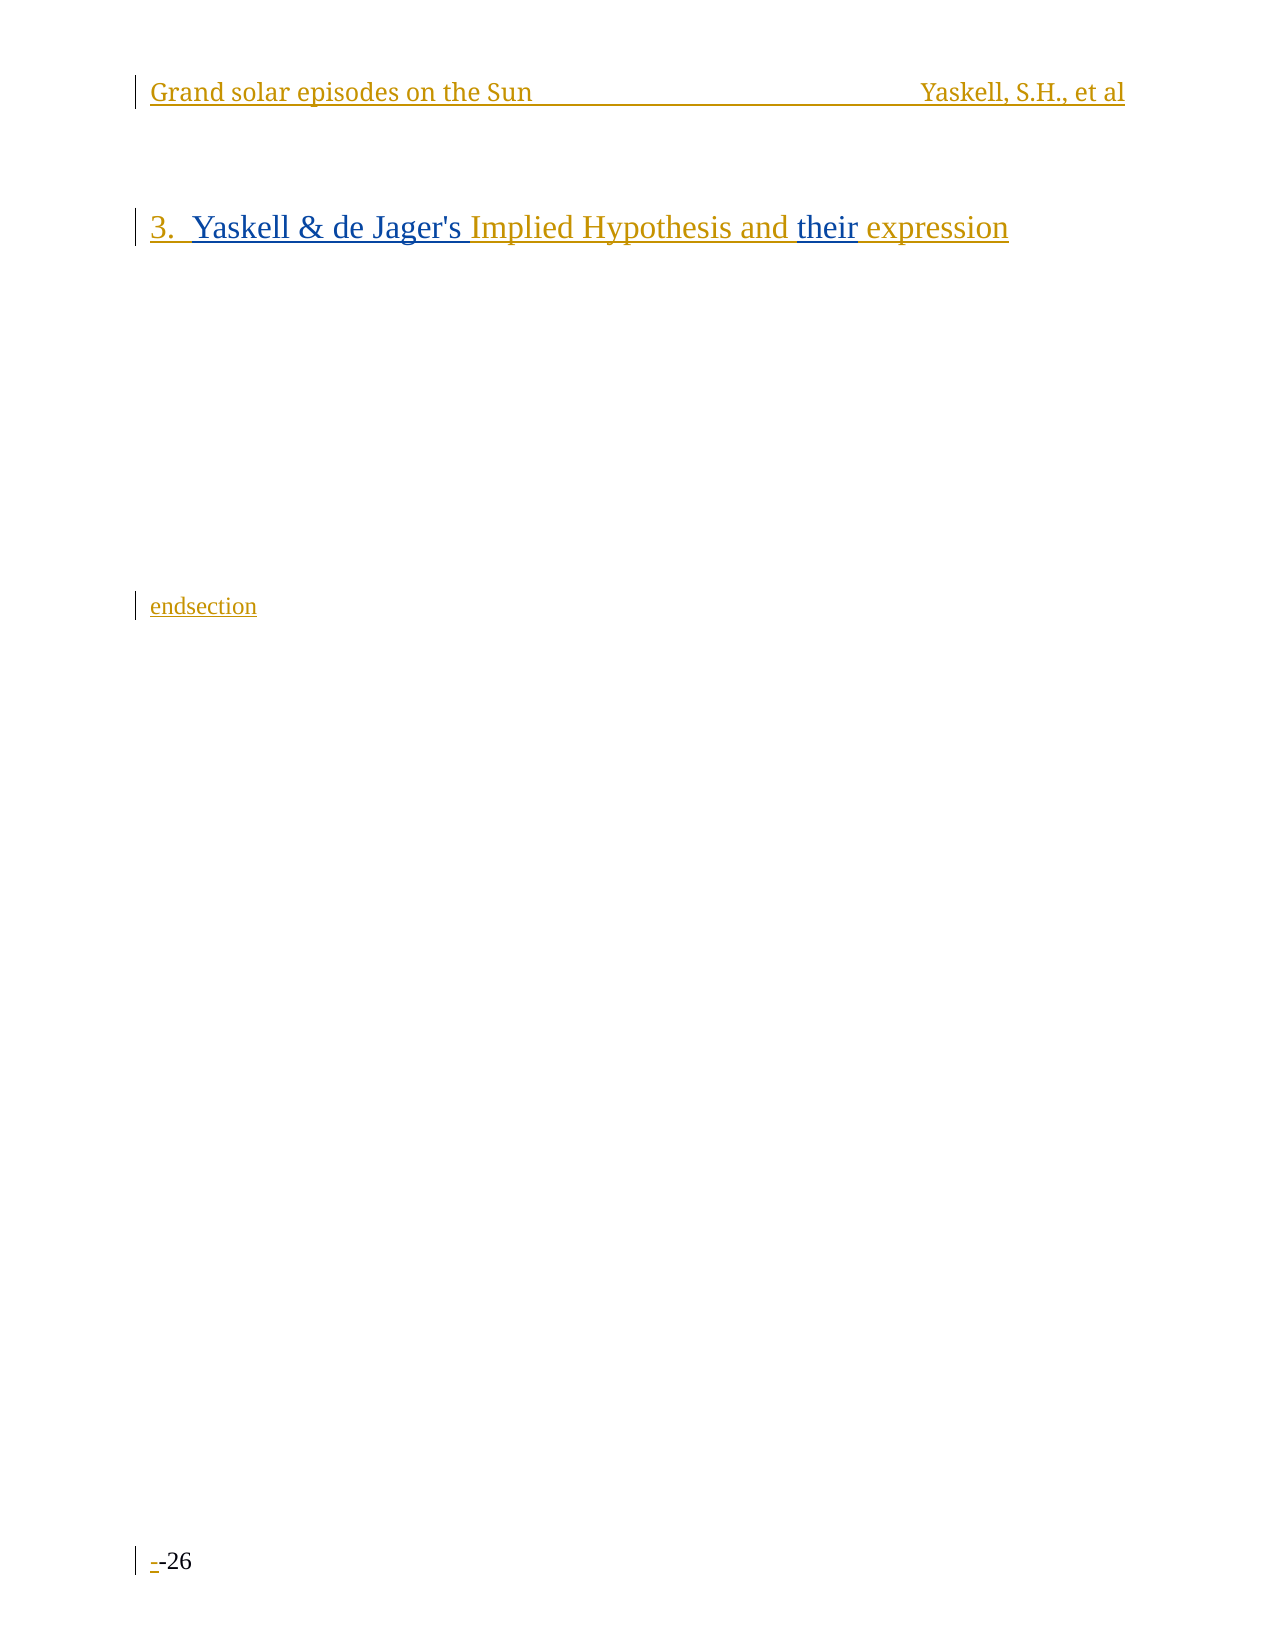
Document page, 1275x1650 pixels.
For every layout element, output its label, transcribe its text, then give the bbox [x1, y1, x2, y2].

text endsection [150, 591, 1125, 619]
subtitle 3. Yaskell & de Jager's Implied Hypothesis and their expression [150, 207, 1125, 246]
